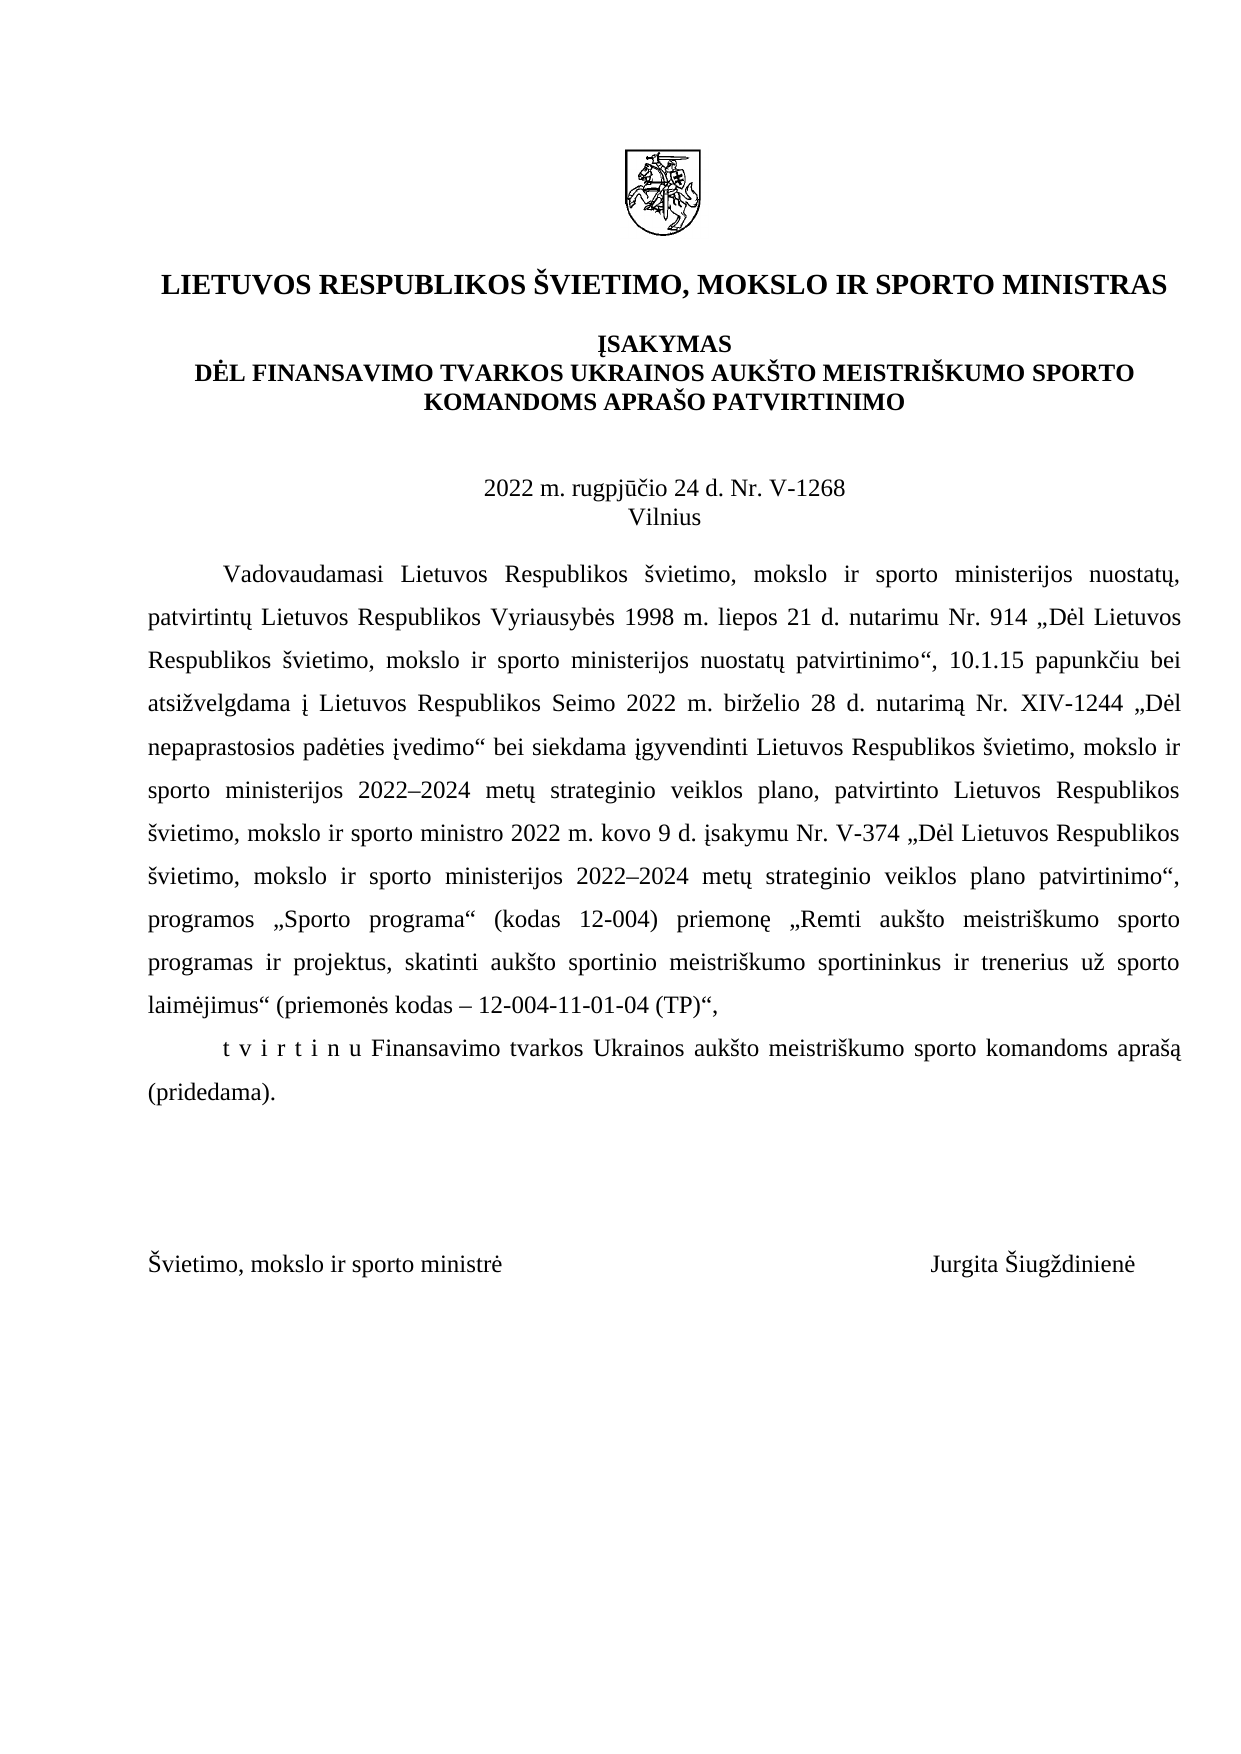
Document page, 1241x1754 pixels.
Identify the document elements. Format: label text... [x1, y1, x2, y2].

text 2022 m. rugpjūčio 24 d. Nr. V-1268 [148, 473, 1181, 502]
text Vadovaudamasi Lietuvos Respublikos švietimo, mokslo ir sporto ministerijos nuostatų, patvirtintų Lietuvos Respublikos Vyriausybės 1998 m. liepos 21 d. nutarimu Nr. 914 „Dėl Lietuvos Respublikos švietimo, mokslo ir sporto ministerijos nuostatų patvirtinimo“, 10.1.15 papunkčiu bei atsižvelgdama į Lietuvos Respublikos Seimo 2022 m. birželio 28 d. nutarimą Nr. XIV-1244 „Dėl nepaprastosios padėties įvedimo“ bei siekdama įgyvendinti Lietuvos Respublikos švietimo, mokslo ir sporto ministerijos 2022–2024 metų strateginio veiklos plano, patvirtinto Lietuvos Respublikos švietimo, mokslo ir sporto ministro 2022 m. kovo 9 d. įsakymu Nr. V-374 „Dėl Lietuvos Respublikos švietimo, mokslo ir sporto ministerijos 2022–2024 metų strateginio veiklos plano patvirtinimo“, programos „Sporto programa“ (kodas 12-004) priemonę „Remti aukšto meistriškumo sporto programas ir projektus, skatinti aukšto sportinio meistriškumo sportininkus ir trenerius už sporto laimėjimus“ (priemonės kodas – 12-004-11-01-04 (TP)“, [148, 559, 1181, 1019]
text Švietimo, mokslo ir sporto ministrė Jurgita Šiugždinienė [148, 1249, 1181, 1278]
text DĖL FINANSAVIMO tvarkos UKRAINOS AUKŠTO MEISTRIŠKUMO sporto KOMANDOMS aprašo PATVIRTINIMO [148, 358, 1181, 415]
text t v i r t i n u Finansavimo tvarkos Ukrainos aukšto meistriškumo sporto komandoms aprašą (pridedama). [148, 1033, 1181, 1105]
text LIETUVOS RESPUBLIKOS ŠVIETIMO, MOKSLO IR SPORTO MINISTRAS [148, 267, 1181, 300]
text Vilnius [148, 502, 1181, 530]
text ĮSAKYMAS [148, 329, 1181, 358]
